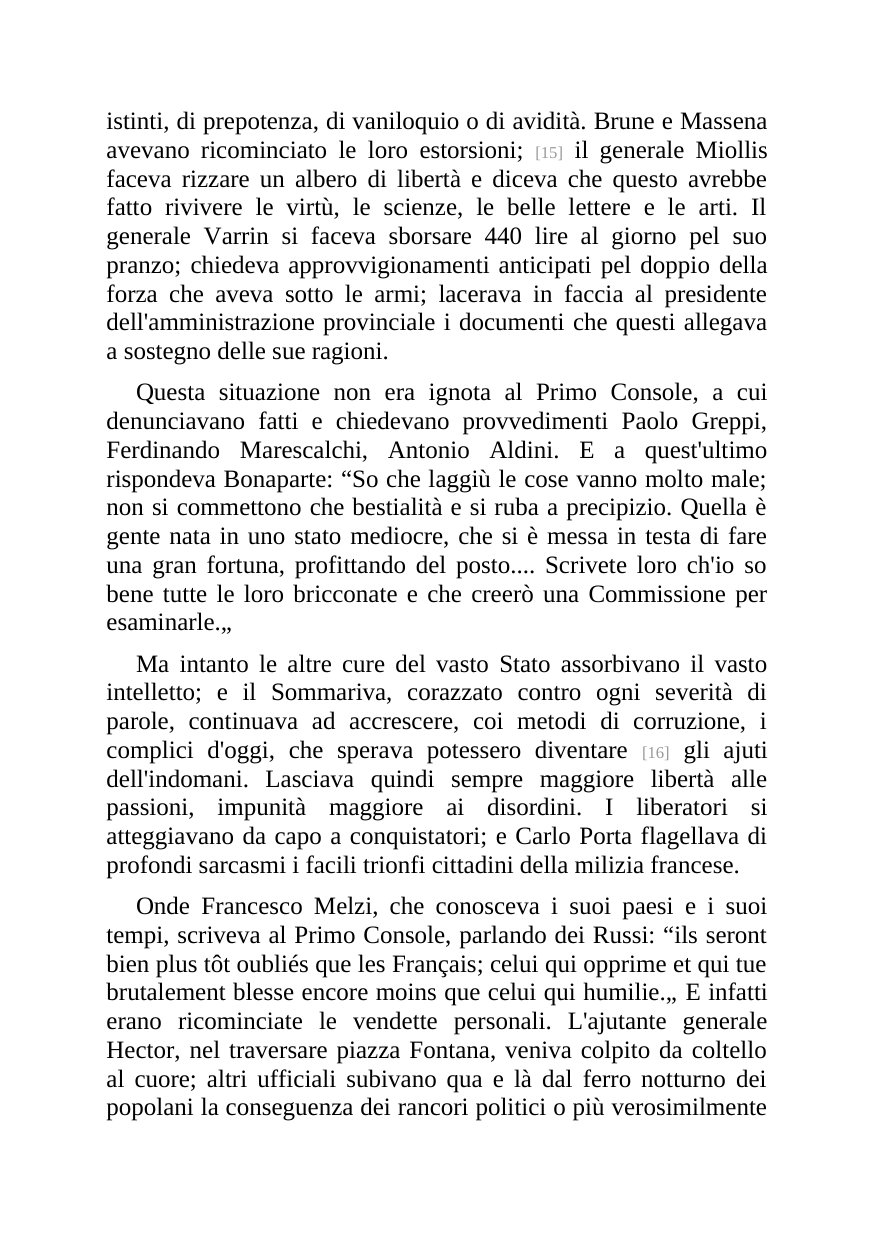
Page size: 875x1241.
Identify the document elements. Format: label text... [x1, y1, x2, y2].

text Onde Francesco Melzi, che conosceva i suoi paesi e i suoi tempi, scriveva al Primo Console, parlando dei Russi: “ils seront bien plus tôt oubliés que les Français; celui qui opprime et qui tue brutalement blesse encore moins que celui qui humilie.„ E infatti erano ricominciate le vendette personali. L'ajutante generale Hector, nel traversare piazza Fontana, veniva colpito da coltello al cuore; altri ufficiali subivano qua e là dal ferro notturno dei popolani la conseguenza dei rancori politici o più verosimilmente [106, 891, 768, 1121]
text Ma intanto le altre cure del vasto Stato assorbivano il vasto intelletto; e il Sommariva, corazzato contro ogni severità di parole, continuava ad accrescere, coi metodi di corruzione, i complici d'oggi, che sperava potessero diventare [16] gli ajuti dell'indomani. Lasciava quindi sempre maggiore libertà alle passioni, impunità maggiore ai disordini. I liberatori si atteggiavano da capo a conquistatori; e Carlo Porta flagellava di profondi sarcasmi i facili trionfi cittadini della milizia francese. [106, 649, 768, 879]
text Questa situazione non era ignota al Primo Console, a cui denunciavano fatti e chiedevano provvedimenti Paolo Greppi, Ferdinando Marescalchi, Antonio Aldini. E a quest'ultimo rispondeva Bonaparte: “So che laggiù le cose vanno molto male; non si commettono che bestialità e si ruba a precipizio. Quella è gente nata in uno stato mediocre, che si è messa in testa di fare una gran fortuna, profittando del posto.... Scrivete loro ch'io so bene tutte le loro bricconate e che creerò una Commissione per esaminarle.„ [106, 377, 768, 636]
text istinti, di prepotenza, di vaniloquio o di avidità. Brune e Massena avevano ricominciato le loro estorsioni; [15] il generale Miollis faceva rizzare un albero di libertà e diceva che questo avrebbe fatto rivivere le virtù, le scienze, le belle lettere e le arti. Il generale Varrin si faceva sborsare 440 lire al giorno pel suo pranzo; chiedeva approvvigionamenti anticipati pel doppio della forza che aveva sotto le armi; lacerava in faccia al presidente dell'amministrazione provinciale i documenti che questi allegava a sostegno delle sue ragioni. [106, 106, 768, 365]
